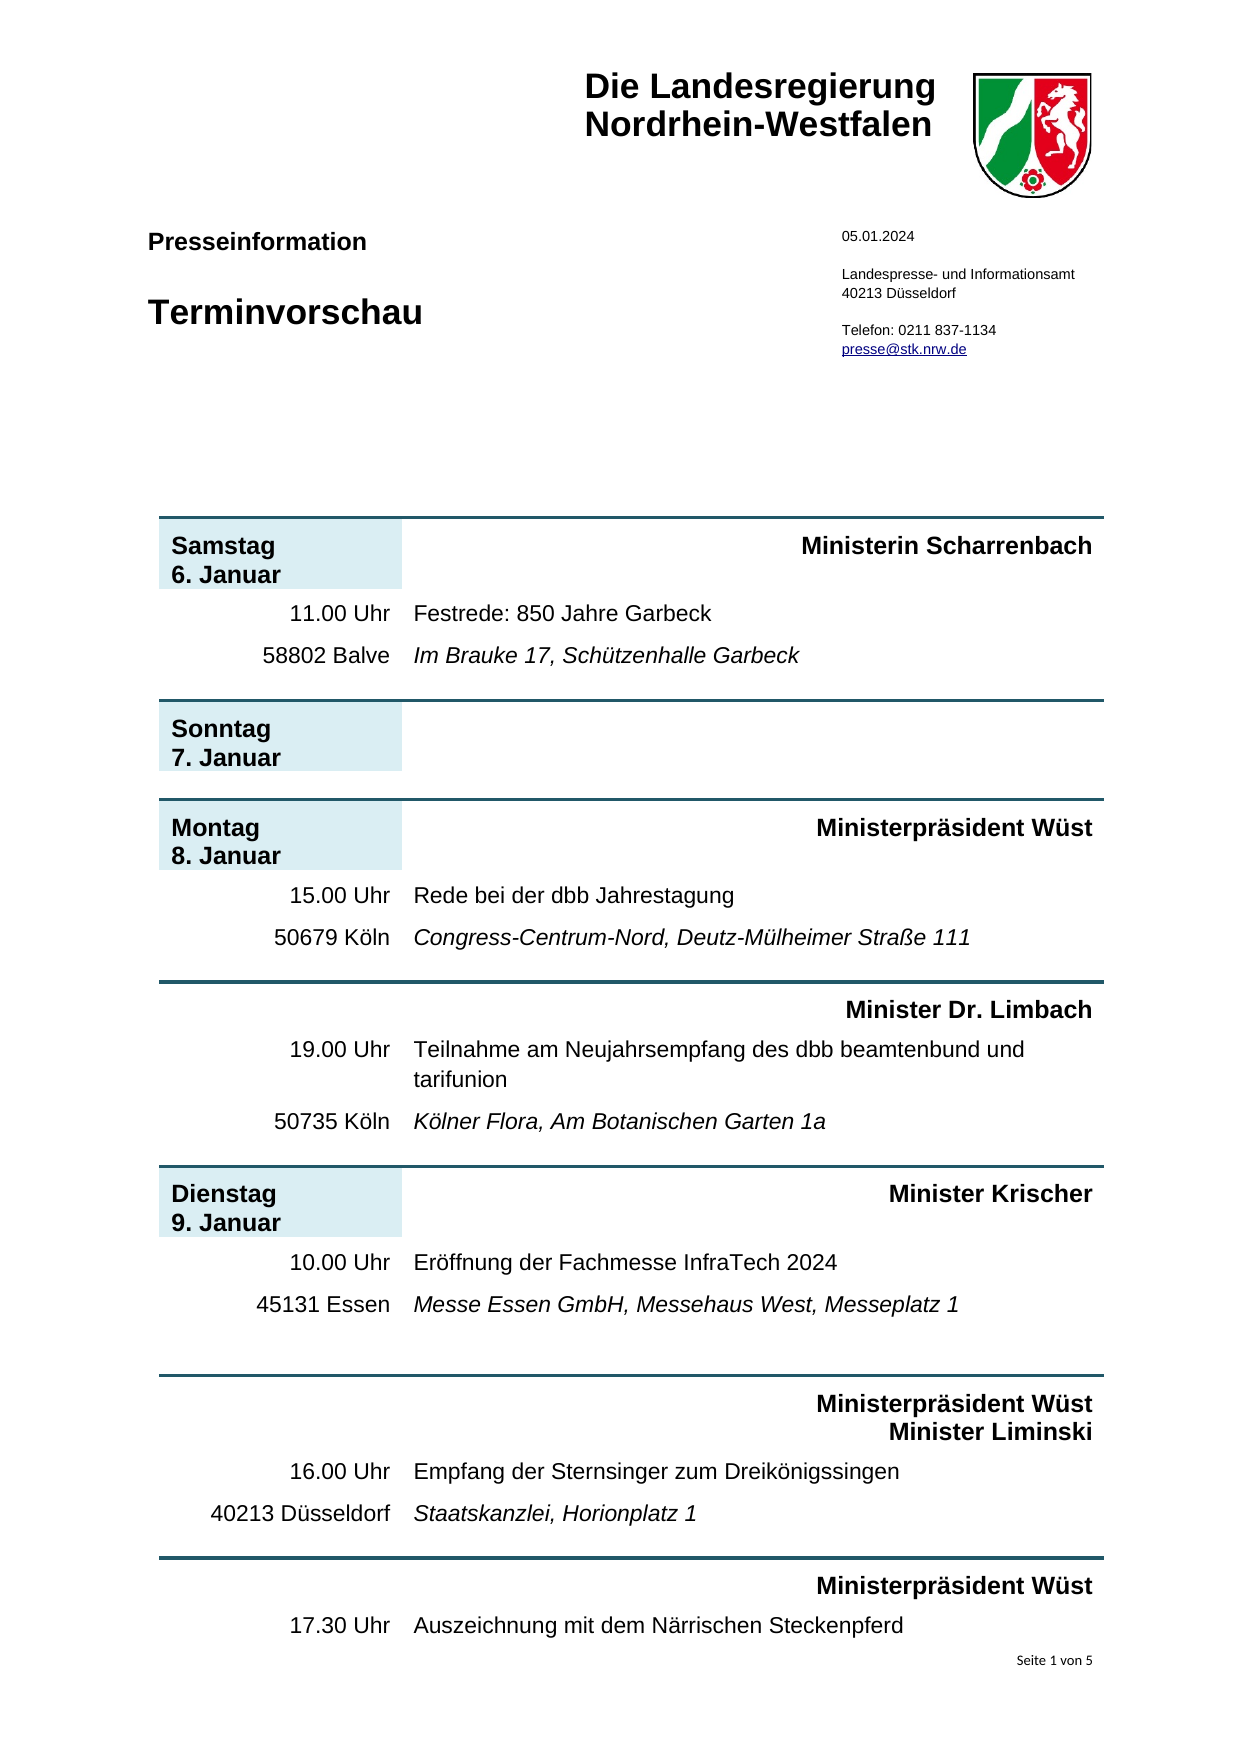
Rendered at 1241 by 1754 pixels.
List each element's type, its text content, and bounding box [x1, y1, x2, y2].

table_header Ministerpräsident Wüst [402, 1560, 1104, 1600]
table_header Ministerpräsident Wüst [402, 801, 1104, 870]
table_cell 58802 Balve [159, 631, 402, 673]
table_header Montag 8. Januar [159, 801, 402, 870]
table_header Minister Dr. Limbach [402, 984, 1104, 1024]
table_cell 10.00 Uhr [159, 1237, 402, 1279]
table_cell Eröffnung der Fachmesse InfraTech 2024 [402, 1237, 1104, 1279]
table_cell Rede bei der dbb Jahrestagung [402, 870, 1104, 912]
table_header Minister Krischer [402, 1168, 1104, 1237]
table_header Ministerin Scharrenbach [402, 519, 1104, 589]
table_cell Festrede: 850 Jahre Garbeck [402, 589, 1104, 631]
table_cell 50735 Köln [159, 1096, 402, 1138]
table_header Samstag 6. Januar [159, 519, 402, 589]
table_cell 15.00 Uhr [159, 870, 402, 912]
table_header [159, 984, 402, 1024]
table_cell Teilnahme am Neujahrsempfang des dbb beamtenbund und tarifunion [402, 1024, 1104, 1096]
table_cell 50679 Köln [159, 912, 402, 954]
table_cell 17.30 Uhr [159, 1600, 402, 1642]
table_header Sonntag 7. Januar [159, 702, 402, 771]
table_header [402, 702, 1104, 771]
table_cell 19.00 Uhr [159, 1024, 402, 1096]
text Die Landesregierung Nordrhein-Westfalen [584, 68, 943, 143]
table_header 05.01.2024 Landespresse- und Informationsamt 40213 Düsseldorf Telefon: 0211 837-1134 presse@stk.nrw.de [842, 227, 1093, 358]
table_cell Kölner Flora, Am Botanischen Garten 1a [402, 1096, 1104, 1138]
table_cell Congress-Centrum-Nord, Deutz-Mülheimer Straße 111 [402, 912, 1104, 954]
table_cell 40213 Düsseldorf [159, 1488, 402, 1530]
table_cell 45131 Essen [159, 1279, 402, 1321]
table_header Presseinformation Terminvorschau [148, 227, 842, 358]
table_header [159, 1377, 402, 1446]
table_cell Im Brauke 17, Schützenhalle Garbeck [402, 631, 1104, 673]
table_cell 16.00 Uhr [159, 1446, 402, 1488]
table_cell Empfang der Sternsinger zum Dreikönigssingen [402, 1446, 1104, 1488]
table_header Dienstag 9. Januar [159, 1168, 402, 1237]
table_cell Auszeichnung mit dem Närrischen Steckenpferd [402, 1600, 1104, 1642]
table_header Ministerpräsident Wüst Minister Liminski [402, 1377, 1104, 1446]
table_cell Staatskanzlei, Horionplatz 1 [402, 1488, 1104, 1530]
table_cell 11.00 Uhr [159, 589, 402, 631]
table_header [159, 1560, 402, 1600]
table_cell Messe Essen GmbH, Messehaus West, Messeplatz 1 [402, 1279, 1104, 1321]
